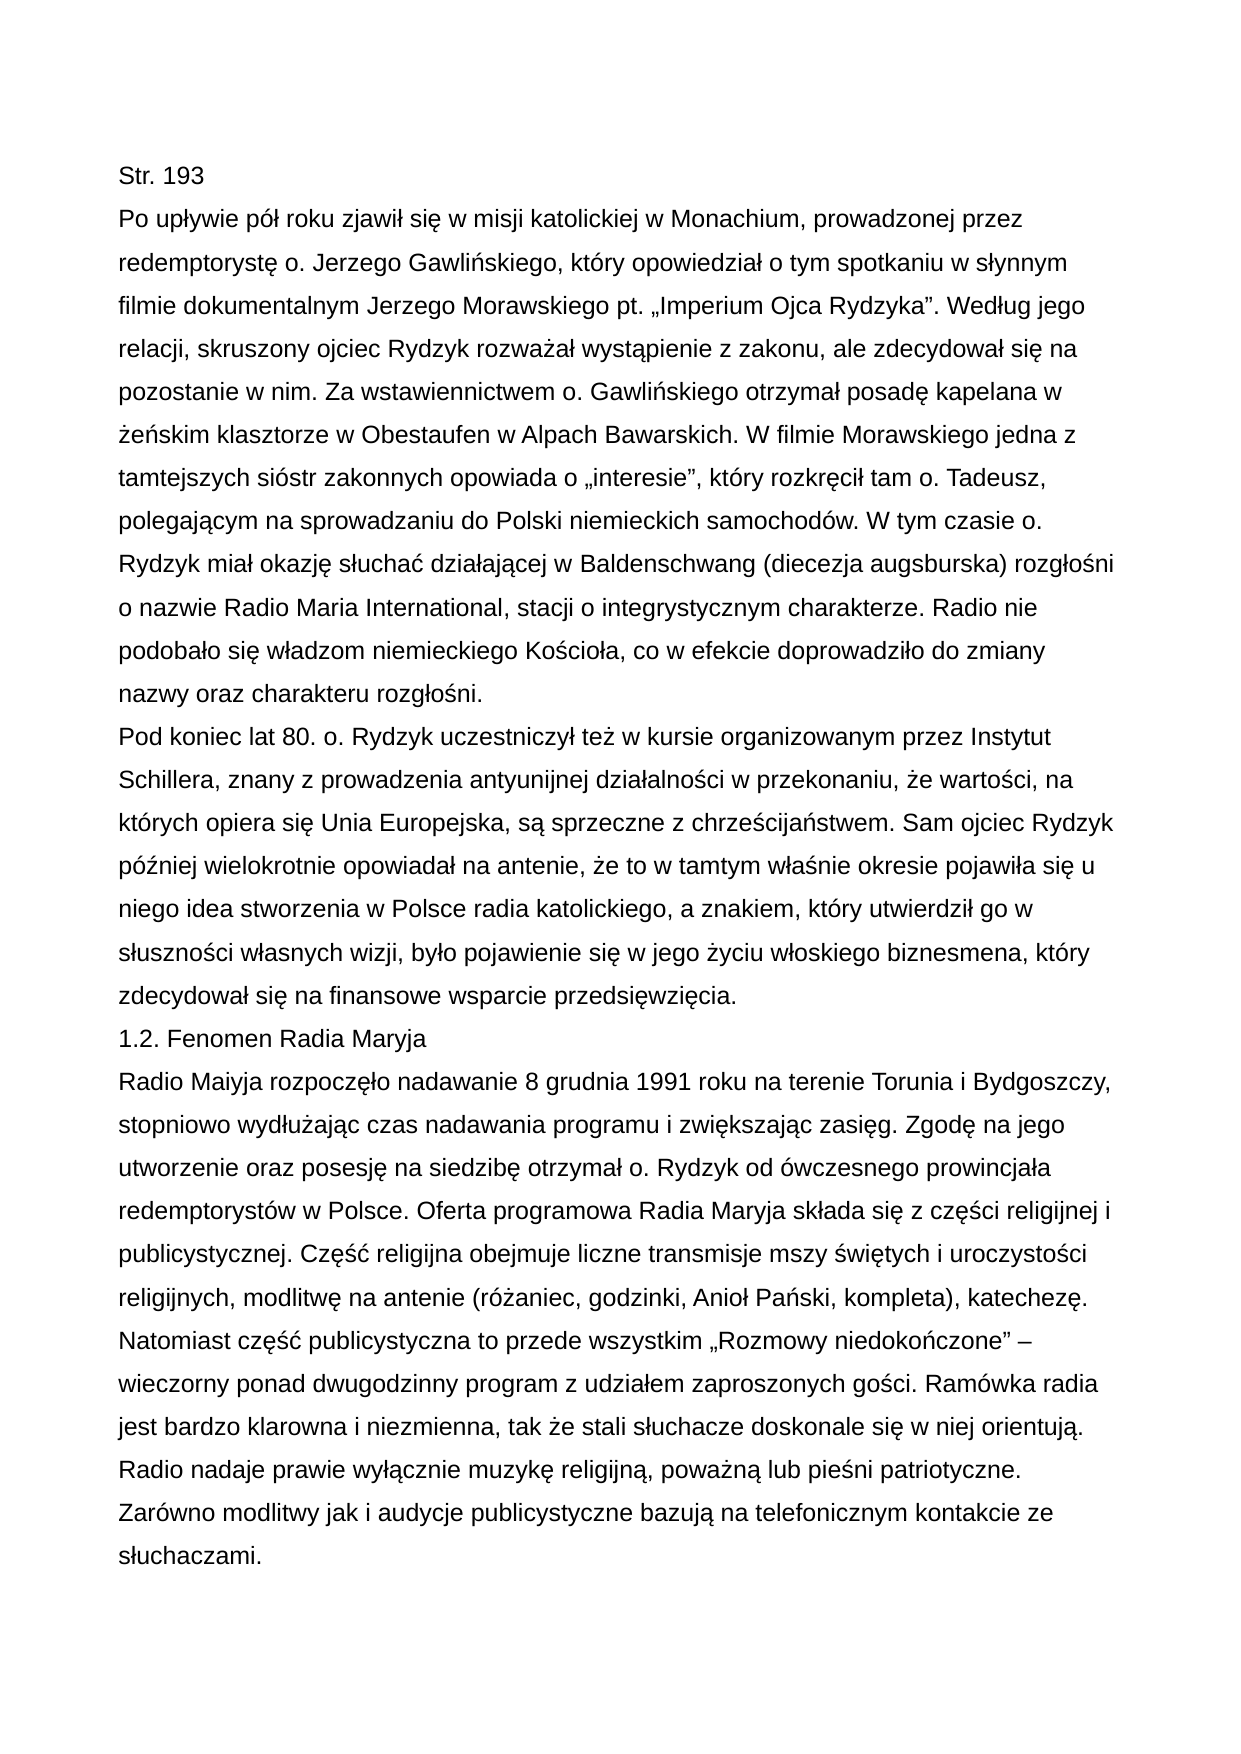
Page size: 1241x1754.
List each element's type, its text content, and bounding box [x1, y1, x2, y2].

subtitle 1.2. Fenomen Radia Maryja [118, 1024, 1122, 1052]
text Radio Maiyja rozpoczęło nadawanie 8 grudnia 1991 roku na terenie Torunia i Bydgoszczy, stopniowo wydłużając czas nadawania programu i zwiększając zasięg. Zgodę na jego utworzenie oraz posesję na siedzibę otrzymał o. Rydzyk od ówczesnego prowincjała redemptorystów w Polsce. Oferta programowa Radia Maryja składa się z części religijnej i publicystycznej. Część religijna obejmuje liczne transmisje mszy świętych i uroczystości religijnych, modlitwę na antenie (różaniec, godzinki, Anioł Pański, kompleta), katechezę. Natomiast część publicystyczna to przede wszystkim „Rozmowy niedokończone” – wieczorny ponad dwugodzinny program z udziałem zaproszonych gości. Ramówka radia jest bardzo klarowna i niezmienna, tak że stali słuchacze doskonale się w niej orientują. Radio nadaje prawie wyłącznie muzykę religijną, poważną lub pieśni patriotyczne. Zarówno modlitwy jak i audycje publicystyczne bazują na telefonicznym kontakcie ze słuchaczami. [118, 1067, 1122, 1570]
text Pod koniec lat 80. o. Rydzyk uczestniczył też w kursie organizowanym przez Instytut Schillera, znany z prowadzenia antyunijnej działalności w przekonaniu, że wartości, na których opiera się Unia Europejska, są sprzeczne z chrześcijaństwem. Sam ojciec Rydzyk później wielokrotnie opowiadał na antenie, że to w tamtym właśnie okresie pojawiła się u niego idea stworzenia w Polsce radia katolickiego, a znakiem, który utwierdził go w słuszności własnych wizji, było pojawienie się w jego życiu włoskiego biznesmena, który zdecydował się na finansowe wsparcie przedsięwzięcia. [118, 722, 1122, 1009]
text Str. 193 [118, 161, 1122, 190]
text Po upływie pół roku zjawił się w misji katolickiej w Monachium, prowadzonej przez redemptorystę o. Jerzego Gawlińskiego, który opowiedział o tym spotkaniu w słynnym filmie dokumentalnym Jerzego Morawskiego pt. „Imperium Ojca Rydzyka”. Według jego relacji, skruszony ojciec Rydzyk rozważał wystąpienie z zakonu, ale zdecydował się na pozostanie w nim. Za wstawiennictwem o. Gawlińskiego otrzymał posadę kapelana w żeńskim klasztorze w Obestaufen w Alpach Bawarskich. W filmie Morawskiego jedna z tamtejszych sióstr zakonnych opowiada o „interesie”, który rozkręcił tam o. Tadeusz, polegającym na sprowadzaniu do Polski niemieckich samochodów. W tym czasie o. Rydzyk miał okazję słuchać działającej w Baldenschwang (diecezja augsburska) rozgłośni o nazwie Radio Maria International, stacji o integrystycznym charakterze. Radio nie podobało się władzom niemieckiego Kościoła, co w efekcie doprowadziło do zmiany nazwy oraz charakteru rozgłośni. [118, 204, 1122, 707]
